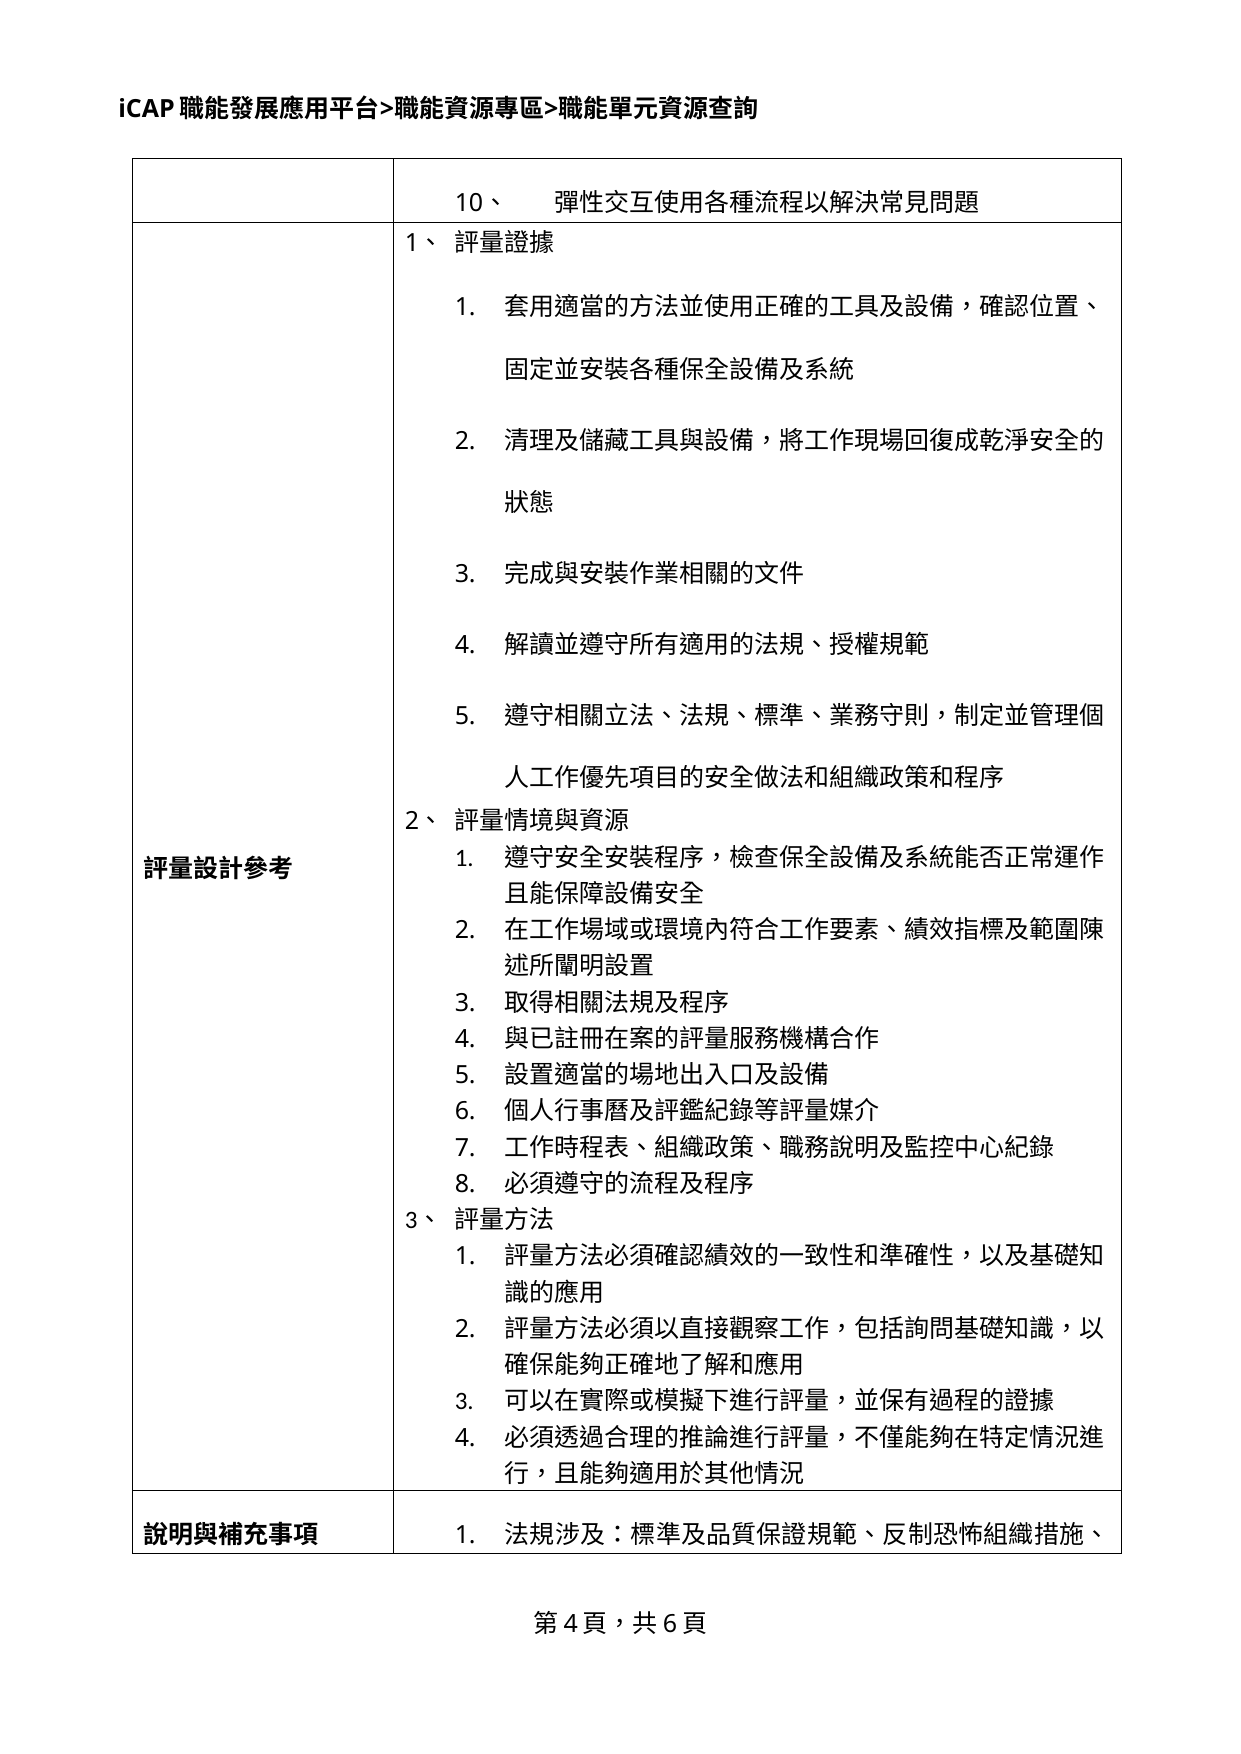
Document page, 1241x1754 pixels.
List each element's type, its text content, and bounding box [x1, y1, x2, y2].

table_cell 法規涉及：標準及品質保證規範、反制恐怖組織措施、面臨有毒物質影響時的集會管控與人員管控、武力使用進階列表、武力使用原則、一般「謹慎責任」的職務範圍、授權或認證規範、隱私權與機密性、反歧視、文化與族群多樣性、環境議題、平等就業機會、勞資關係、職業衛生與安全、相關的產業作業規範、遠端通訊方式、侵害及人員革職。 組織要求涉及：平等參與的政策與原則、營運計畫與績效計畫、客戶服務標準、行為倫理守則、通訊與通報程序、客訴與糾紛解決程序、緊急事件撤離程序、勞資雙方的權利義務、職業衛生與安全政策與程序、隱私權與資訊機密性、品質保證與持續改進之流程與標準、資源考量要素與程序保全人員的職責與功能、資料的保存與銷毀棄置。 符合人體工學的考量要素包括：避免電腦螢幕輻射，座椅高度、座椅及椅背調整，文件閱讀架的使用，腳踏墊的使用，光線，減少噪音，姿勢，休息間隔及運動間隔，螢幕、鍵盤與滑鼠位置，工作桌高度與設置。 環保相關技巧包括：回收使用過的紙張及碎紙、使用雙面紙張、使用重複利用的紙張擬稿（符合機密性規範）與善用設備的節電功能。 保全及存取程序包括：資料輸入、搜尋瀏覽權限、檢視及操作、允許寫入權限、備份（各式裝置包括：單一磁帶機，以及工作網路中功能更廣、設計更複雜的備份裝置）。 資料輸入、輸出及報告呈現程序包括：作者說明、編碼、資料輸入、故障探測、軟硬體的安裝與解除安裝、資料位置及資料儲存、登入、密碼保護、標準格式、開啟或關閉、疑難排解及範本使用。 來源包括：電腦資料檔案、政府文件及登記簿、媒體報導、政策聲明、統計摘要及法規。 檢查包括：資料一致性、確認資料正確性、確認公式正確性、遵循有關內容及格式的指示、篩選、校對及拼字檢查。 診斷涉及：硬體、輸入、輸出、執行及軟體。 相關人士包括：客戶、管理階層、其他專業人員或技術人員、安全顧問及保全人員。 意見回饋包括：管理階層、同事或客戶的意見，正式及非正式的績效評鑑，針對個人行為的反省策略，針對工作場域的評量。 資料儲存及保護的程序涉及：存取授權規定、CD-ROM備份、維護紙本檔案、維護文件歸檔地點的安全、儲存方式（如資料夾、子資料夾、硬碟、CD、DVD）。 文件包括：成本計算，設備故障及診斷，使用的素材、更換的零組件，操作細節，設備維修及汰換建議，執行的維修及保養工作，測試與檢驗結果。 [394, 1491, 1121, 1553]
table_cell [133, 159, 393, 222]
table_cell 使用最佳的備份及復原策略 使用鍵盤操作技能維護資料 有效設置安全並符合人體工學的工作場域 整理資料並製成報告 檢查資訊以符合正確性及一致性 使用簡易公式製作簡易問卷 解讀並評估資料庫各項使用目的及使用方式 將特定領域中的資訊整理成報告並予以分析、評估 解讀複雜的說明內容及技術文件 彈性交互使用各種流程以解決常見問題 [394, 159, 1121, 222]
table_cell 評量設計參考 [133, 223, 393, 1489]
table_cell 說明與補充事項 [133, 1491, 393, 1553]
table_cell 評量證據 套用適當的方法並使用正確的工具及設備，確認位置、固定並安裝各種保全設備及系統 清理及儲藏工具與設備，將工作現場回復成乾淨安全的狀態 完成與安裝作業相關的文件 解讀並遵守所有適用的法規、授權規範 遵守相關立法、法規、標準、業務守則，制定並管理個人工作優先項目的安全做法和組織政策和程序 評量情境與資源 遵守安全安裝程序，檢查保全設備及系統能否正常運作且能保障設備安全 在工作場域或環境內符合工作要素、績效指標及範圍陳述所闡明設置 取得相關法規及程序 與已註冊在案的評量服務機構合作 設置適當的場地出入口及設備 個人行事曆及評鑑紀錄等評量媒介 工作時程表、組織政策、職務說明及監控中心紀錄 必須遵守的流程及程序 評量方法 評量方法必須確認績效的一致性和準確性，以及基礎知識的應用 評量方法必須以直接觀察工作，包括詢問基礎知識，以確保能夠正確地了解和應用 可以在實際或模擬下進行評量，並保有過程的證據 必須透過合理的推論進行評量，不僅能夠在特定情況進行，且能夠適用於其他情況 [394, 223, 1121, 1489]
